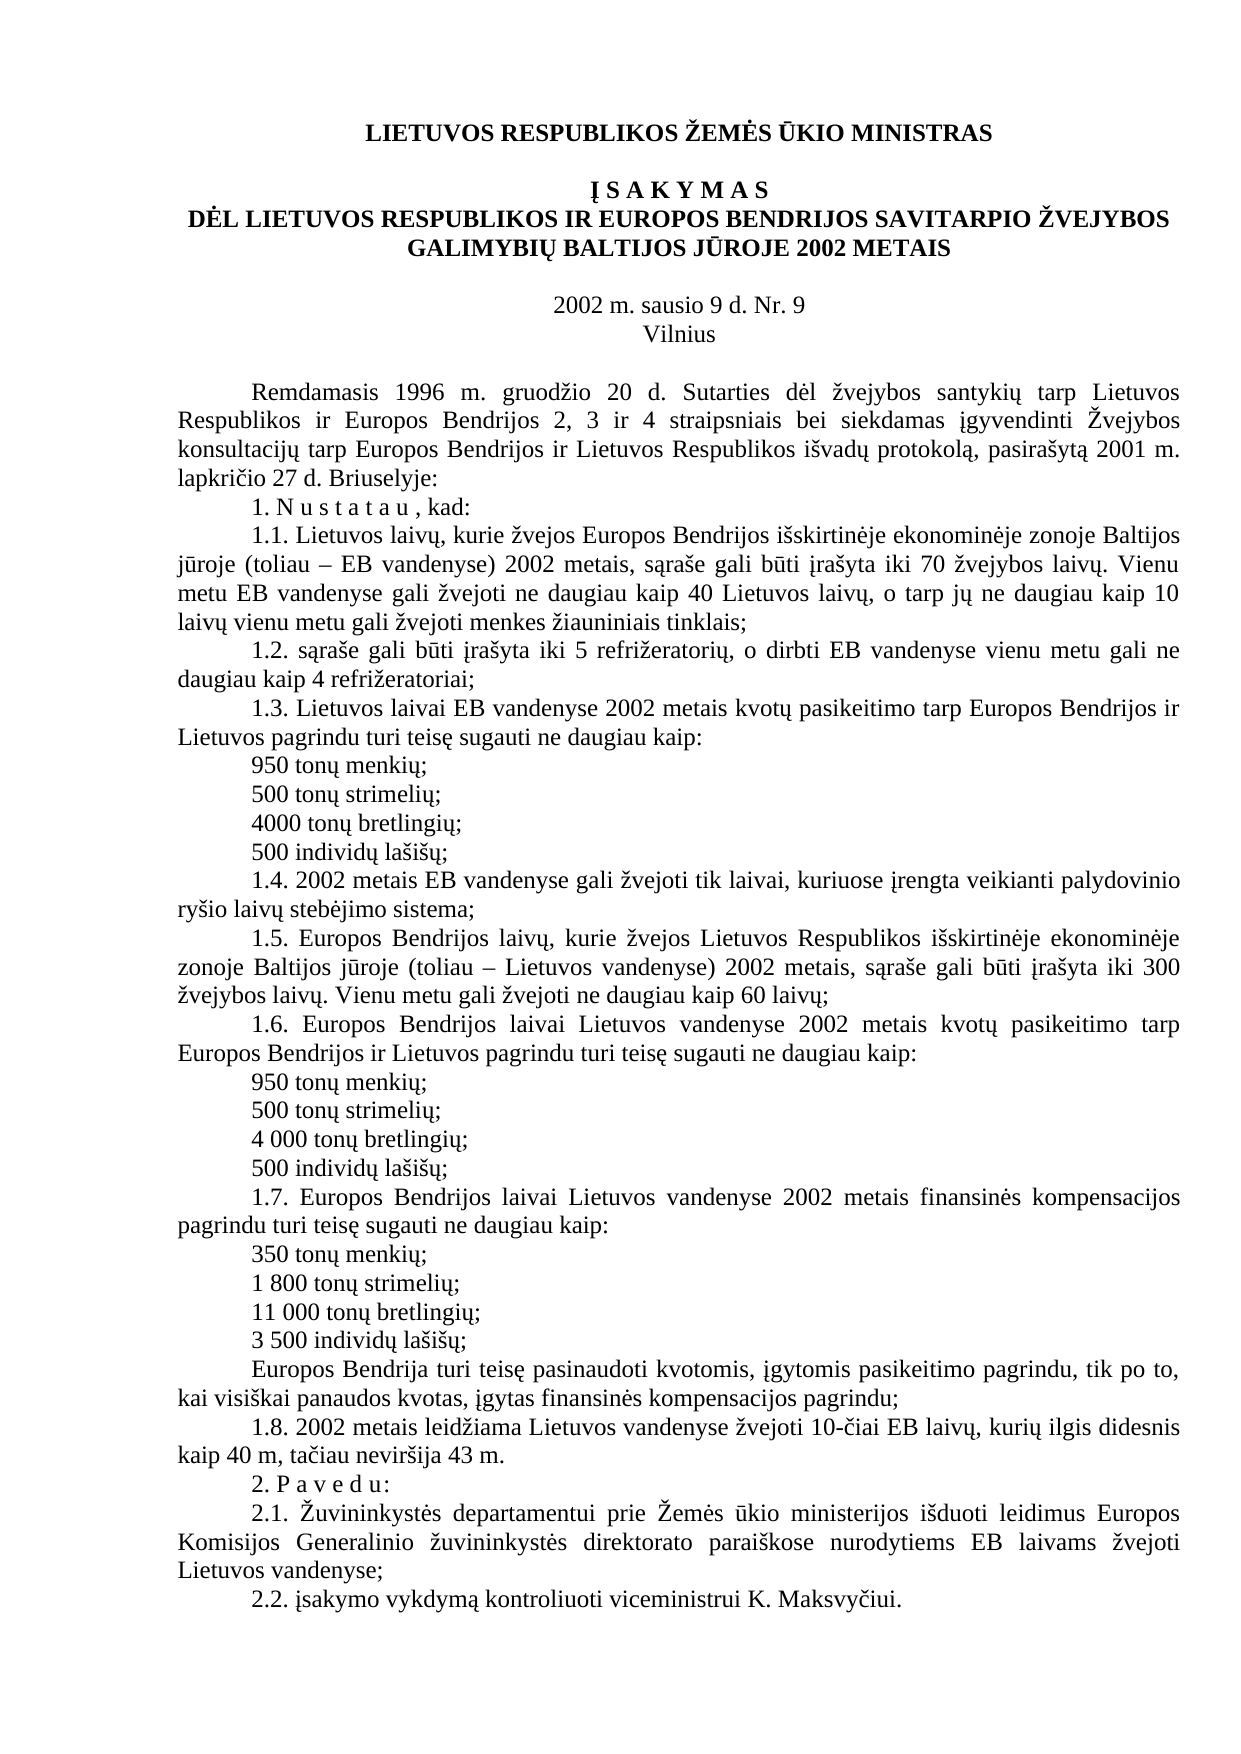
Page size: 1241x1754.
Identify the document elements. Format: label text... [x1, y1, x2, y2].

text 1.8. 2002 metais leidžiama Lietuvos vandenyse žvejoti 10-čiai EB laivų, kurių ilgis didesnis kaip 40 m, tačiau neviršija 43 m. [177, 1412, 1181, 1469]
text LIETUVOS RESPUBLIKOS ŽEMĖS ŪKIO MINISTRAS [177, 118, 1181, 147]
text 2002 m. sausio 9 d. Nr. 9 [177, 291, 1181, 319]
text Europos Bendrija turi teisę pasinaudoti kvotomis, įgytomis pasikeitimo pagrindu, tik po to, kai visiškai panaudos kvotas, įgytas finansinės kompensacijos pagrindu; [177, 1354, 1181, 1412]
text 500 individų lašišų; [177, 837, 1181, 866]
text 1.Nustatau, kad: [177, 492, 1181, 521]
text Vilnius [177, 319, 1181, 348]
text 950 tonų menkių; [177, 751, 1181, 779]
text 1.1. Lietuvos laivų, kurie žvejos Europos Bendrijos išskirtinėje ekonominėje zonoje Baltijos jūroje (toliau – EB vandenyse) 2002 metais, sąraše gali būti įrašyta iki 70 žvejybos laivų. Vienu metu EB vandenyse gali žvejoti ne daugiau kaip 40 Lietuvos laivų, o tarp jų ne daugiau kaip 10 laivų vienu metu gali žvejoti menkes žiauniniais tinklais; [177, 521, 1181, 636]
text 1.4. 2002 metais EB vandenyse gali žvejoti tik laivai, kuriuose įrengta veikianti palydovinio ryšio laivų stebėjimo sistema; [177, 866, 1181, 923]
text 3 500 individų lašišų; [177, 1326, 1181, 1354]
text 1.3. Lietuvos laivai EB vandenyse 2002 metais kvotų pasikeitimo tarp Europos Bendrijos ir Lietuvos pagrindu turi teisę sugauti ne daugiau kaip: [177, 693, 1181, 751]
text 500 individų lašišų; [177, 1153, 1181, 1182]
text 350 tonų menkių; [177, 1239, 1181, 1268]
text 500 tonų strimelių; [177, 779, 1181, 808]
text Į S A K Y M A S [177, 176, 1181, 204]
text 4000 tonų bretlingių; [177, 808, 1181, 837]
text 1.2. sąraše gali būti įrašyta iki 5 refrižeratorių, o dirbti EB vandenyse vienu metu gali ne daugiau kaip 4 refrižeratoriai; [177, 636, 1181, 693]
text 2.1. Žuvininkystės departamentui prie Žemės ūkio ministerijos išduoti leidimus Europos Komisijos Generalinio žuvininkystės direktorato paraiškose nurodytiems EB laivams žvejoti Lietuvos vandenyse; [177, 1498, 1181, 1584]
text 11 000 tonų bretlingių; [177, 1297, 1181, 1326]
text 1 800 tonų strimelių; [177, 1268, 1181, 1297]
text 1.7. Europos Bendrijos laivai Lietuvos vandenyse 2002 metais finansinės kompensacijos pagrindu turi teisę sugauti ne daugiau kaip: [177, 1182, 1181, 1239]
text 1.5. Europos Bendrijos laivų, kurie žvejos Lietuvos Respublikos išskirtinėje ekonominėje zonoje Baltijos jūroje (toliau – Lietuvos vandenyse) 2002 metais, sąraše gali būti įrašyta iki 300 žvejybos laivų. Vienu metu gali žvejoti ne daugiau kaip 60 laivų; [177, 923, 1181, 1009]
text DĖL LIETUVOS RESPUBLIKOS IR EUROPOS BENDRIJOS SAVITARPIO ŽVEJYBOS GALIMYBIŲ BALTIJOS JŪROJE 2002 METAIS [177, 204, 1181, 262]
text Remdamasis 1996 m. gruodžio 20 d. Sutarties dėl žvejybos santykių tarp Lietuvos Respublikos ir Europos Bendrijos 2, 3 ir 4 straipsniais bei siekdamas įgyvendinti Žvejybos konsultacijų tarp Europos Bendrijos ir Lietuvos Respublikos išvadų protokolą, pasirašytą 2001 m. lapkričio 27 d. Briuselyje: [177, 377, 1181, 492]
text 950 tonų menkių; [177, 1067, 1181, 1096]
text 4 000 tonų bretlingių; [177, 1124, 1181, 1153]
text 500 tonų strimelių; [177, 1096, 1181, 1124]
text 2. Pavedu: [177, 1469, 1181, 1498]
text 2.2. įsakymo vykdymą kontroliuoti viceministrui K. Maksvyčiui. [177, 1584, 1181, 1613]
text 1.6. Europos Bendrijos laivai Lietuvos vandenyse 2002 metais kvotų pasikeitimo tarp Europos Bendrijos ir Lietuvos pagrindu turi teisę sugauti ne daugiau kaip: [177, 1009, 1181, 1067]
